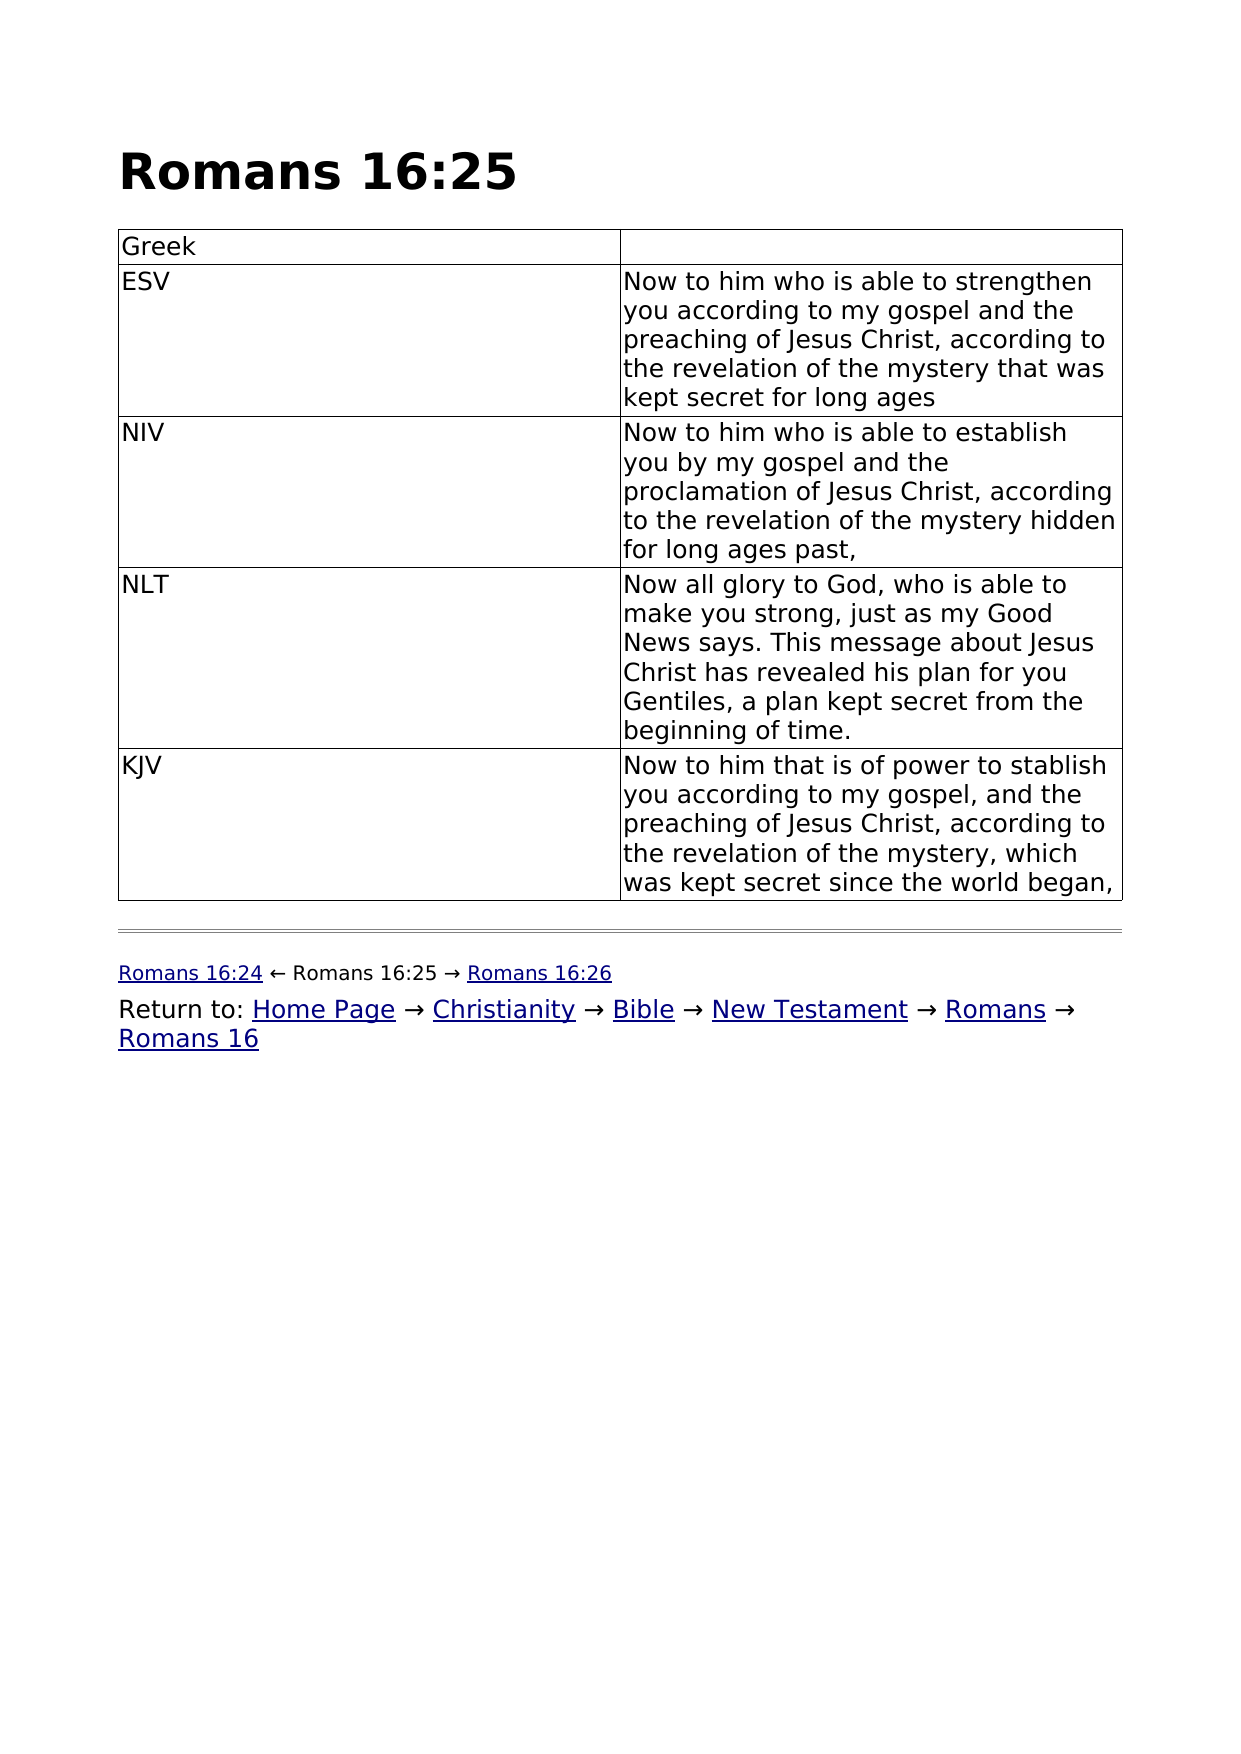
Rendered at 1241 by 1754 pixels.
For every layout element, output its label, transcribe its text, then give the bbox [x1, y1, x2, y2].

table_cell NLT [119, 568, 620, 748]
text Return to: Home Page → Christianity → Bible → New Testament → Romans → Romans 16 [118, 995, 1122, 1054]
table_cell ESV [119, 265, 620, 416]
table_cell KJV [119, 749, 620, 900]
table_header [621, 230, 1122, 264]
table_cell Now to him who is able to strengthen you according to my gospel and the preaching of Jesus Christ, according to the revelation of the mystery that was kept secret for long ages [621, 265, 1122, 416]
subtitle Romans 16:25 [118, 143, 1122, 201]
table_cell Now to him that is of power to stablish you according to my gospel, and the preaching of Jesus Christ, according to the revelation of the mystery, which was kept secret since the world began, [621, 749, 1122, 900]
table_cell Now to him who is able to establish you by my gospel and the proclamation of Jesus Christ, according to the revelation of the mystery hidden for long ages past, [621, 417, 1122, 567]
table_cell Now all glory to God, who is able to make you strong, just as my Good News says. This message about Jesus Christ has revealed his plan for you Gentiles, a plan kept secret from the beginning of time. [621, 568, 1122, 748]
table_cell NIV [119, 417, 620, 567]
text Romans 16:24 ← Romans 16:25 → Romans 16:26 [118, 961, 1122, 995]
table_header Greek [119, 230, 620, 264]
